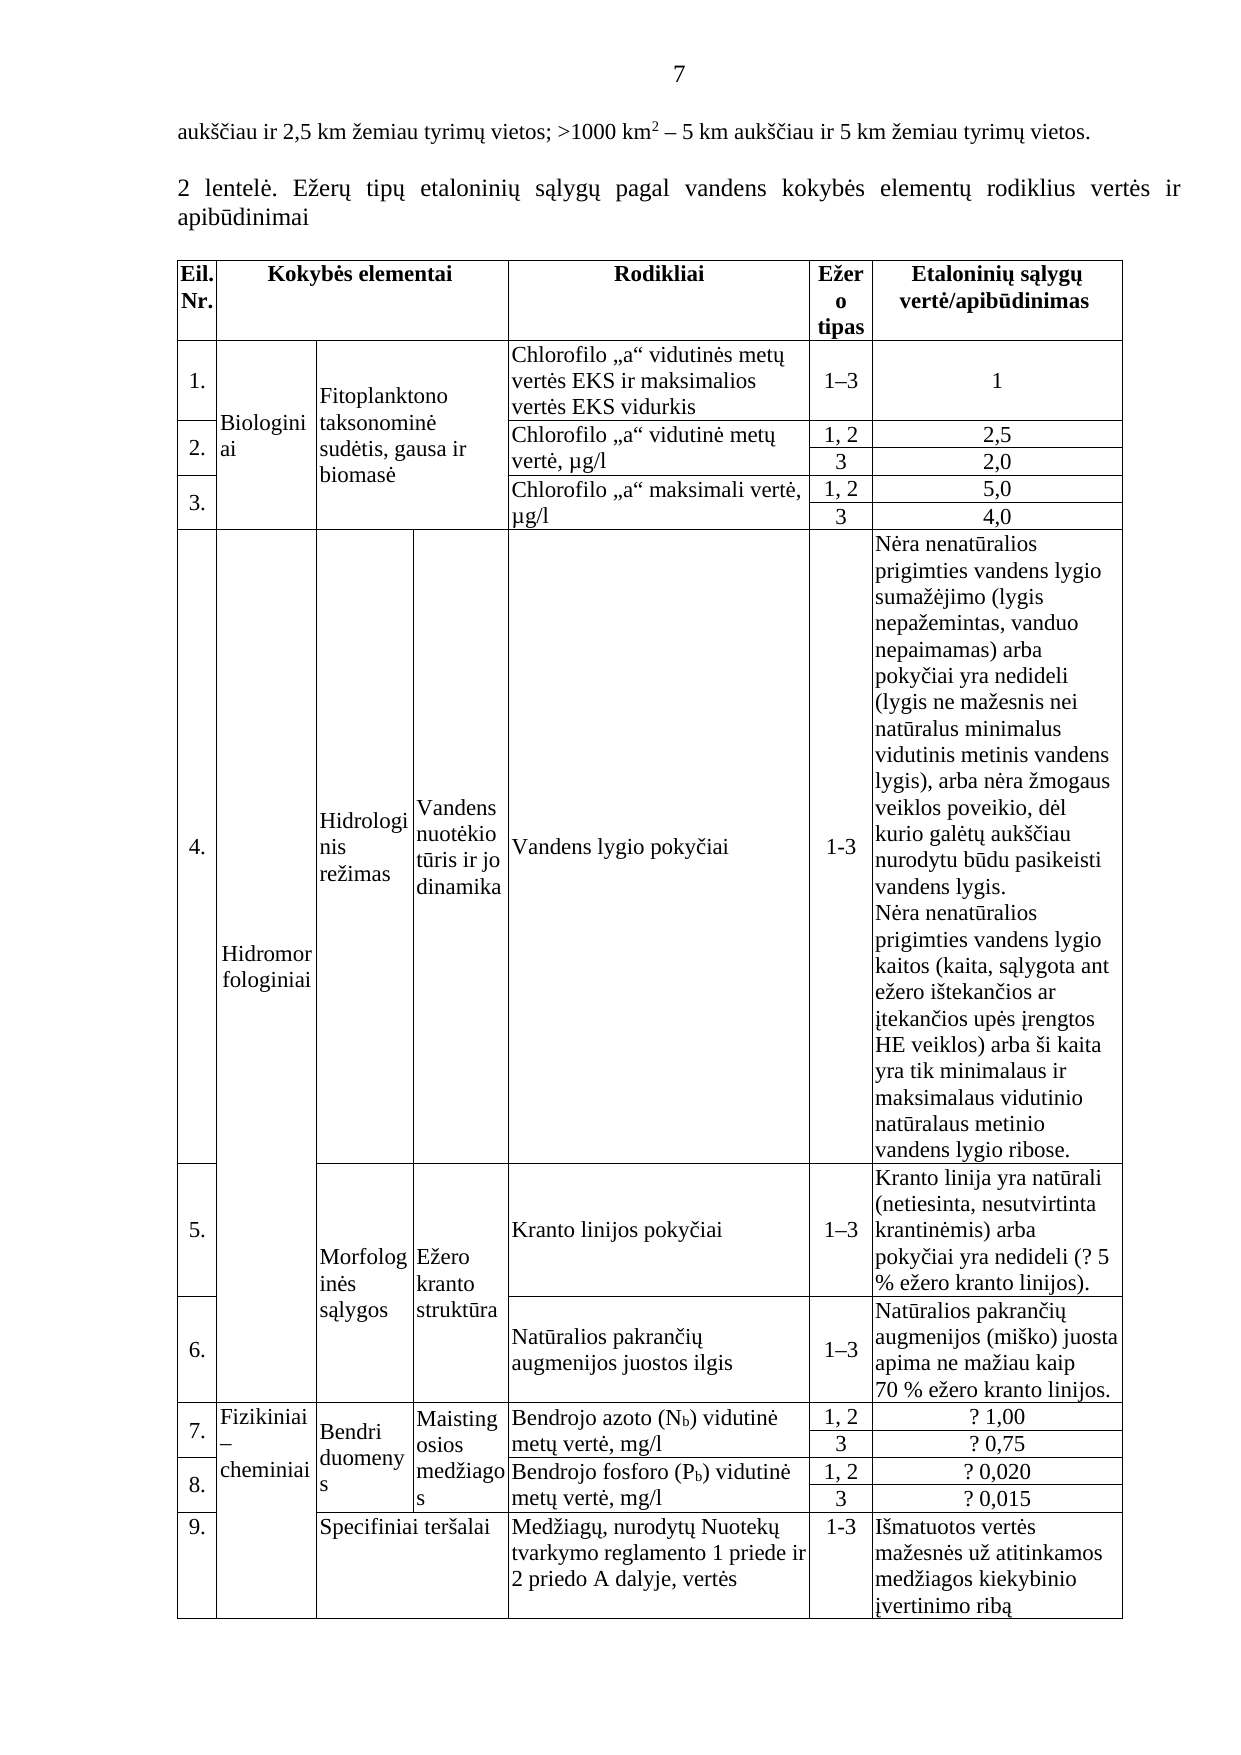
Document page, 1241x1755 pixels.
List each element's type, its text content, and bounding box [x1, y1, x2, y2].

table_cell Morfologinės sąlygos [317, 1164, 413, 1402]
table_cell Chlorofilo „a“ maksimali vertė, µmiug/l [509, 476, 809, 529]
table_header Kokybės elementai [217, 261, 508, 339]
table_cell Specifiniai teršalai [317, 1513, 508, 1618]
table_cell 1, 2 [810, 476, 872, 502]
table_cell 5,0 [873, 476, 1122, 502]
table_cell Chlorofilo „a“ vidutinė metų vertė, µmiug/l [509, 421, 809, 474]
table_cell Hidrologinis režimas [317, 530, 413, 1163]
table_cell 2. [178, 421, 216, 474]
table_cell 1, 2 [810, 1458, 872, 1484]
table_cell Nėra nenatūralios prigimties vandens lygio sumažėjimo (lygis nepažemintas, vanduo nepaimamas) arba pokyčiai yra nedideli (lygis ne mažesnis nei natūralus minimalus vidutinis metinis vandens lygis), arba nėra žmogaus veiklos poveikio, dėl kurio galėtų aukščiau nurodytu būdu pasikeisti vandens lygis. Nėra nenatūralios prigimties vandens lygio kaitos (kaita, sąlygota ant ežero ištekančios ar įtekančios upės įrengtos HE veiklos) arba ši kaita yra tik minimalaus ir maksimalaus vidutinio natūralaus metinio vandens lygio ribose. [873, 530, 1122, 1163]
table_cell ?<= 0,015 [873, 1485, 1122, 1512]
table_cell Natūralios pakrančių augmenijos juostos ilgis [509, 1297, 809, 1402]
table_cell 1, 2 [810, 421, 872, 447]
table_cell Kranto linijos pokyčiai [509, 1164, 809, 1296]
table_cell 2,0 [873, 448, 1122, 474]
table_cell Biologiniai [217, 341, 316, 529]
table_cell 8. [178, 1458, 216, 1512]
table_header Etaloninių sąlygų vertė/apibūdinimas [873, 261, 1122, 339]
table_cell 4. [178, 530, 216, 1163]
table_cell ?<= 1,00 [873, 1403, 1122, 1429]
table_cell ?<= 0,020 [873, 1458, 1122, 1484]
table_cell 7. [178, 1403, 216, 1457]
table_cell Ežero kranto struktūra [414, 1164, 508, 1402]
table_cell Kranto linija yra natūrali (netiesinta, nesutvirtinta krantinėmis) arba pokyčiai yra nedideli (?<= 5 % ežero kranto linijos). [873, 1164, 1122, 1296]
table_cell 5. [178, 1164, 216, 1296]
table_cell 6. [178, 1297, 216, 1402]
table_cell 1-3 [810, 1513, 872, 1618]
table_cell Hidromorfologiniai [217, 530, 316, 1402]
text aukščiau ir 2,5 km žemiau tyrimų vietos; >1000 km2 – 5 km aukščiau ir 5 km žemiau tyrimų vietos. [177, 118, 1181, 144]
table_cell Vandens lygio pokyčiai [509, 530, 809, 1163]
table_header Eil. Nr. [178, 261, 216, 339]
table_cell 2,5 [873, 421, 1122, 447]
table_cell Bendri duomenys [317, 1403, 413, 1512]
table_cell Bendrojo fosforo (Pb) vidutinė metų vertė, mg/l [509, 1458, 809, 1512]
table_cell 3 [810, 448, 872, 474]
table_cell Bendrojo azoto (Nb) vidutinė metų vertė, mg/l [509, 1403, 809, 1457]
table_cell Maistingosios medžiagos [414, 1403, 508, 1512]
table_cell Išmatuotos vertės mažesnės už atitinkamos medžiagos kiekybinio įvertinimo ribą [873, 1513, 1122, 1618]
table_cell 4,0 [873, 503, 1122, 529]
table_cell 1, 2 [810, 1403, 872, 1429]
text 2 lentelė. Ežerų tipų etaloninių sąlygų pagal vandens kokybės elementų rodiklius vertės ir apibūdinimai [177, 173, 1181, 231]
table_cell 3 [810, 1485, 872, 1512]
table_cell 1–3 [810, 1164, 872, 1296]
table_cell Medžiagų, nurodytų Nuotekų tvarkymo reglamento 1 priede ir 2 priedo A dalyje, vertės [509, 1513, 809, 1618]
table_cell ?<= 0,75 [873, 1431, 1122, 1457]
table_header Ežero tipas [810, 261, 872, 339]
table_cell 1–3 [810, 1297, 872, 1402]
table_cell 3. [178, 476, 216, 529]
table_cell Chlorofilo „a“ vidutinės metų vertės EKS ir maksimalios vertės EKS vidurkis [509, 341, 809, 420]
table_cell Fizikiniai–cheminiai [217, 1403, 316, 1618]
table_cell 3 [810, 1431, 872, 1457]
table_header Rodikliai [509, 261, 809, 339]
table_cell 1 [873, 341, 1122, 420]
table_cell 1-3 [810, 530, 872, 1163]
table_cell 1. [178, 341, 216, 420]
table_cell Fitoplanktono taksonominė sudėtis, gausa ir biomasė [317, 341, 508, 529]
table_cell 3 [810, 503, 872, 529]
table_cell Vandens nuotėkio tūris ir jo dinamika [414, 530, 508, 1163]
table_cell 1–3 [810, 341, 872, 420]
table_cell Natūralios pakrančių augmenijos (miško) juosta apima ne mažiau kaip 70 % ežero kranto linijos. [873, 1297, 1122, 1402]
table_cell 9. [178, 1513, 216, 1618]
